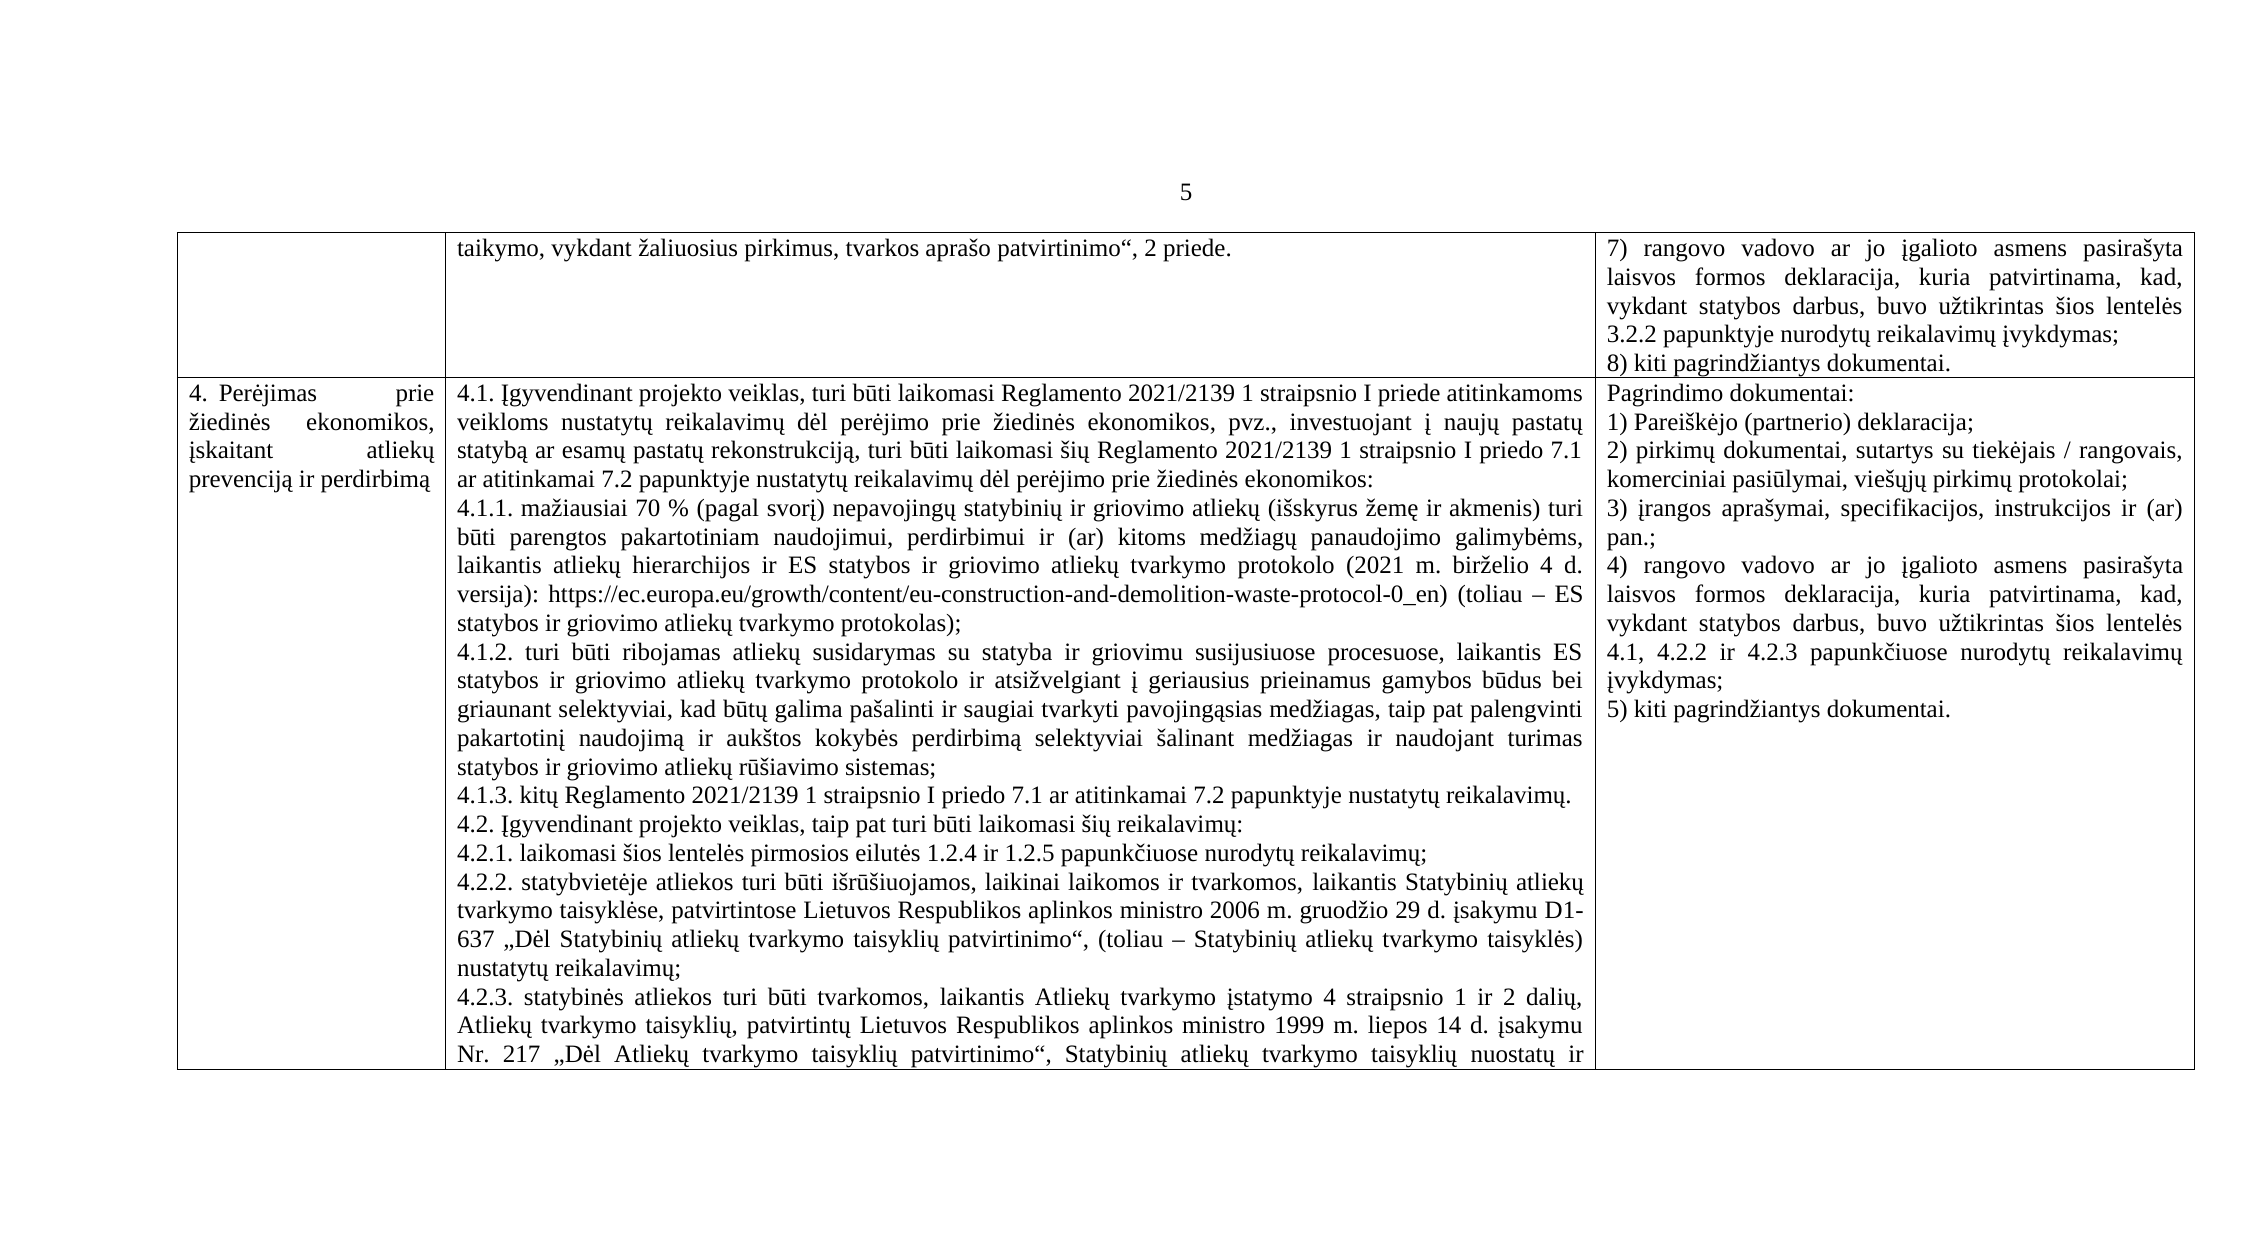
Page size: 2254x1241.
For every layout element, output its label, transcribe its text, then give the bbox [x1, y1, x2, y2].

table_cell 4. Perėjimas prie žiedinės ekonomikos, įskaitant atliekų prevenciją ir perdirbimą [178, 378, 445, 1068]
table_cell Pagrindimo dokumentai: 1) Pareiškėjo (partnerio) deklaracija; 2) pirkimų dokumentai, sutartys su tiekėjais / rangovais, komerciniai pasiūlymai, viešųjų pirkimų protokolai; 3) įrangos aprašymai, specifikacijos, instrukcijos ir (ar) pan.; 4) rangovo vadovo ar jo įgalioto asmens pasirašyta laisvos formos deklaracija, kuria patvirtinama, kad, vykdant statybos darbus, buvo užtikrintas šios lentelės 4.1, 4.2.2 ir 4.2.3 papunkčiuose nurodytų reikalavimų įvykdymas; 5) kiti pagrindžiantys dokumentai. [1596, 378, 2194, 1068]
table_cell 7) rangovo vadovo ar jo įgalioto asmens pasirašyta laisvos formos deklaracija, kuria patvirtinama, kad, vykdant statybos darbus, buvo užtikrintas šios lentelės 3.2.2 papunktyje nurodytų reikalavimų įvykdymas; 8) kiti pagrindžiantys dokumentai. [1596, 233, 2194, 377]
table_cell [178, 233, 445, 377]
table_cell 4.1. Įgyvendinant projekto veiklas, turi būti laikomasi Reglamento 2021/2139 1 straipsnio I priede atitinkamoms veikloms nustatytų reikalavimų dėl perėjimo prie žiedinės ekonomikos, pvz., investuojant į naujų pastatų statybą ar esamų pastatų rekonstrukciją, turi būti laikomasi šių Reglamento 2021/2139 1 straipsnio I priedo 7.1 ar atitinkamai 7.2 papunktyje nustatytų reikalavimų dėl perėjimo prie žiedinės ekonomikos: 4.1.1. mažiausiai 70 % (pagal svorį) nepavojingų statybinių ir griovimo atliekų (išskyrus žemę ir akmenis) turi būti parengtos pakartotiniam naudojimui, perdirbimui ir (ar) kitoms medžiagų panaudojimo galimybėms, laikantis atliekų hierarchijos ir ES statybos ir griovimo atliekų tvarkymo protokolo (2021 m. birželio 4 d. versija): https://ec.europa.eu/growth/content/eu-construction-and-demolition-waste-protocol-0_en) (toliau – ES statybos ir griovimo atliekų tvarkymo protokolas); 4.1.2. turi būti ribojamas atliekų susidarymas su statyba ir griovimu susijusiuose procesuose, laikantis ES statybos ir griovimo atliekų tvarkymo protokolo ir atsižvelgiant į geriausius prieinamus gamybos būdus bei griaunant selektyviai, kad būtų galima pašalinti ir saugiai tvarkyti pavojingąsias medžiagas, taip pat palengvinti pakartotinį naudojimą ir aukštos kokybės perdirbimą selektyviai šalinant medžiagas ir naudojant turimas statybos ir griovimo atliekų rūšiavimo sistemas; 4.1.3. kitų Reglamento 2021/2139 1 straipsnio I priedo 7.1 ar atitinkamai 7.2 papunktyje nustatytų reikalavimų. 4.2. Įgyvendinant projekto veiklas, taip pat turi būti laikomasi šių reikalavimų: 4.2.1. laikomasi šios lentelės pirmosios eilutės 1.2.4 ir 1.2.5 papunkčiuose nurodytų reikalavimų; 4.2.2. statybvietėje atliekos turi būti išrūšiuojamos, laikinai laikomos ir tvarkomos, laikantis Statybinių atliekų tvarkymo taisyklėse, patvirtintose Lietuvos Respublikos aplinkos ministro 2006 m. gruodžio 29 d. įsakymu D1-637 „Dėl Statybinių atliekų tvarkymo taisyklių patvirtinimo“, (toliau – Statybinių atliekų tvarkymo taisyklės) nustatytų reikalavimų; 4.2.3. statybinės atliekos turi būti tvarkomos, laikantis Atliekų tvarkymo įstatymo 4 straipsnio 1 ir 2 dalių, Atliekų tvarkymo taisyklių, patvirtintų Lietuvos Respublikos aplinkos ministro 1999 m. liepos 14 d. įsakymu Nr. 217 „Dėl Atliekų tvarkymo taisyklių patvirtinimo“, Statybinių atliekų tvarkymo taisyklių nuostatų ir [446, 378, 1595, 1068]
table_cell taikymo, vykdant žaliuosius pirkimus, tvarkos aprašo patvirtinimo“, 2 priede. [446, 233, 1595, 377]
